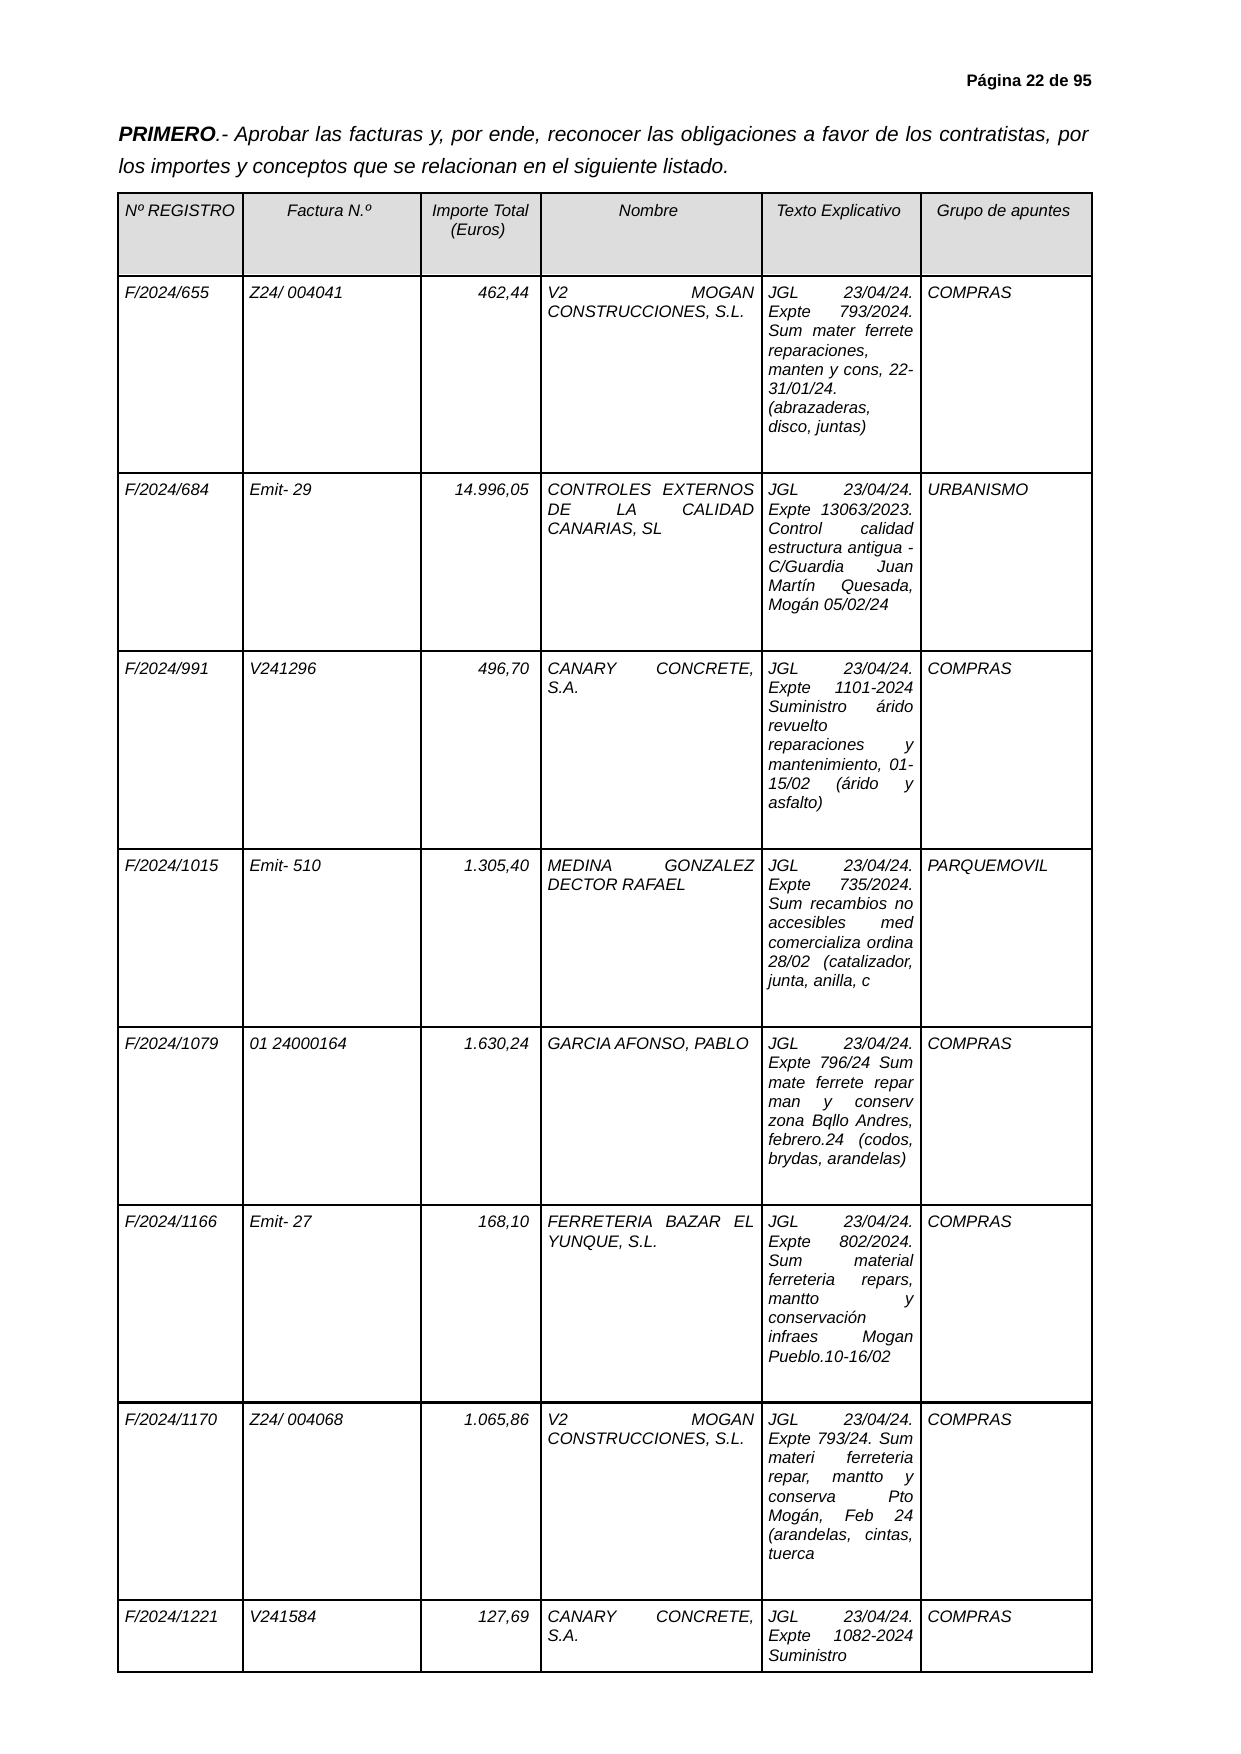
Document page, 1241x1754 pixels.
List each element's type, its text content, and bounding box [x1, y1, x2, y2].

table_cell JGL 23/04/24. Expte 793/2024. Sum mater ferrete reparaciones, manten y cons, 22-31/01/24. (abrazaderas, disco, juntas) [763, 277, 920, 472]
table_cell JGL 23/04/24. Expte 735/2024. Sum recambios no accesibles med comercializa ordina 28/02 (catalizador, junta, anilla, c [763, 850, 920, 1026]
table_cell JGL 23/04/24. Expte 796/24 Sum mate ferrete repar man y conserv zona Bqllo Andres, febrero.24 (codos, brydas, arandelas) [763, 1028, 920, 1204]
table_cell F/2024/1079 [119, 1028, 242, 1204]
table_cell CANARY CONCRETE, S.A. [542, 1601, 761, 1671]
table_cell CANARY CONCRETE, S.A. [542, 652, 761, 847]
table_cell PARQUEMOVIL [922, 850, 1091, 1026]
table_cell 127,69 [422, 1601, 540, 1671]
table_cell 496,70 [422, 652, 540, 847]
table_cell F/2024/991 [119, 652, 242, 847]
table_cell COMPRAS [922, 1206, 1091, 1401]
table_cell V241296 [244, 652, 420, 847]
table_cell Emit- 510 [244, 850, 420, 1026]
table_cell COMPRAS [922, 1601, 1091, 1671]
table_cell URBANISMO [922, 474, 1091, 650]
table_cell F/2024/1221 [119, 1601, 242, 1671]
table_cell 1.065,86 [422, 1404, 540, 1599]
table_cell 01 24000164 [244, 1028, 420, 1204]
table_cell F/2024/1170 [119, 1404, 242, 1599]
table_cell F/2024/684 [119, 474, 242, 650]
table_cell GARCIA AFONSO, PABLO [542, 1028, 761, 1204]
text PRIMERO.- Aprobar las facturas y, por ende, reconocer las obligaciones a favor de los contratistas, por los importes y conceptos que se relacionan en el siguiente listado. [118, 122, 1092, 179]
table_cell CONTROLES EXTERNOS DE LA CALIDAD CANARIAS, SL [542, 474, 761, 650]
table_cell COMPRAS [922, 652, 1091, 847]
table_cell MEDINA GONZALEZ DECTOR RAFAEL [542, 850, 761, 1026]
table_header Importe Total (Euros) [422, 194, 540, 274]
table_cell COMPRAS [922, 277, 1091, 472]
table_cell JGL 23/04/24. Expte 793/24. Sum materi ferreteria repar, mantto y conserva Pto Mogán, Feb 24 (arandelas, cintas, tuerca [763, 1404, 920, 1599]
table_cell 14.996,05 [422, 474, 540, 650]
table_cell JGL 23/04/24. Expte 802/2024. Sum material ferreteria repars, mantto y conservación infraes Mogan Pueblo.10-16/02 [763, 1206, 920, 1401]
table_cell 1.305,40 [422, 850, 540, 1026]
table_cell Emit- 29 [244, 474, 420, 650]
table_cell COMPRAS [922, 1028, 1091, 1204]
table_cell FERRETERIA BAZAR EL YUNQUE, S.L. [542, 1206, 761, 1401]
table_header Nombre [542, 194, 761, 274]
table_cell F/2024/1166 [119, 1206, 242, 1401]
table_cell JGL 23/04/24. Expte 1101-2024 Suministro árido revuelto reparaciones y mantenimiento, 01-15/02 (árido y asfalto) [763, 652, 920, 847]
table_cell Z24/ 004041 [244, 277, 420, 472]
table_header Grupo de apuntes [922, 194, 1091, 274]
table_cell 462,44 [422, 277, 540, 472]
table_header Texto Explicativo [763, 194, 920, 274]
table_cell F/2024/1015 [119, 850, 242, 1026]
table_header Nº REGISTRO [119, 194, 242, 274]
table_cell COMPRAS [922, 1404, 1091, 1599]
table_cell 1.630,24 [422, 1028, 540, 1204]
table_cell JGL 23/04/24. Expte 1082-2024 Suministro [763, 1601, 920, 1671]
table_header Factura N.º [244, 194, 420, 274]
table_cell V241584 [244, 1601, 420, 1671]
table_cell JGL 23/04/24. Expte 13063/2023. Control calidad estructura antigua - C/Guardia Juan Martín Quesada, Mogán 05/02/24 [763, 474, 920, 650]
table_cell F/2024/655 [119, 277, 242, 472]
table_cell 168,10 [422, 1206, 540, 1401]
table_cell Z24/ 004068 [244, 1404, 420, 1599]
table_cell Emit- 27 [244, 1206, 420, 1401]
table_cell V2 MOGAN CONSTRUCCIONES, S.L. [542, 277, 761, 472]
table_cell V2 MOGAN CONSTRUCCIONES, S.L. [542, 1404, 761, 1599]
